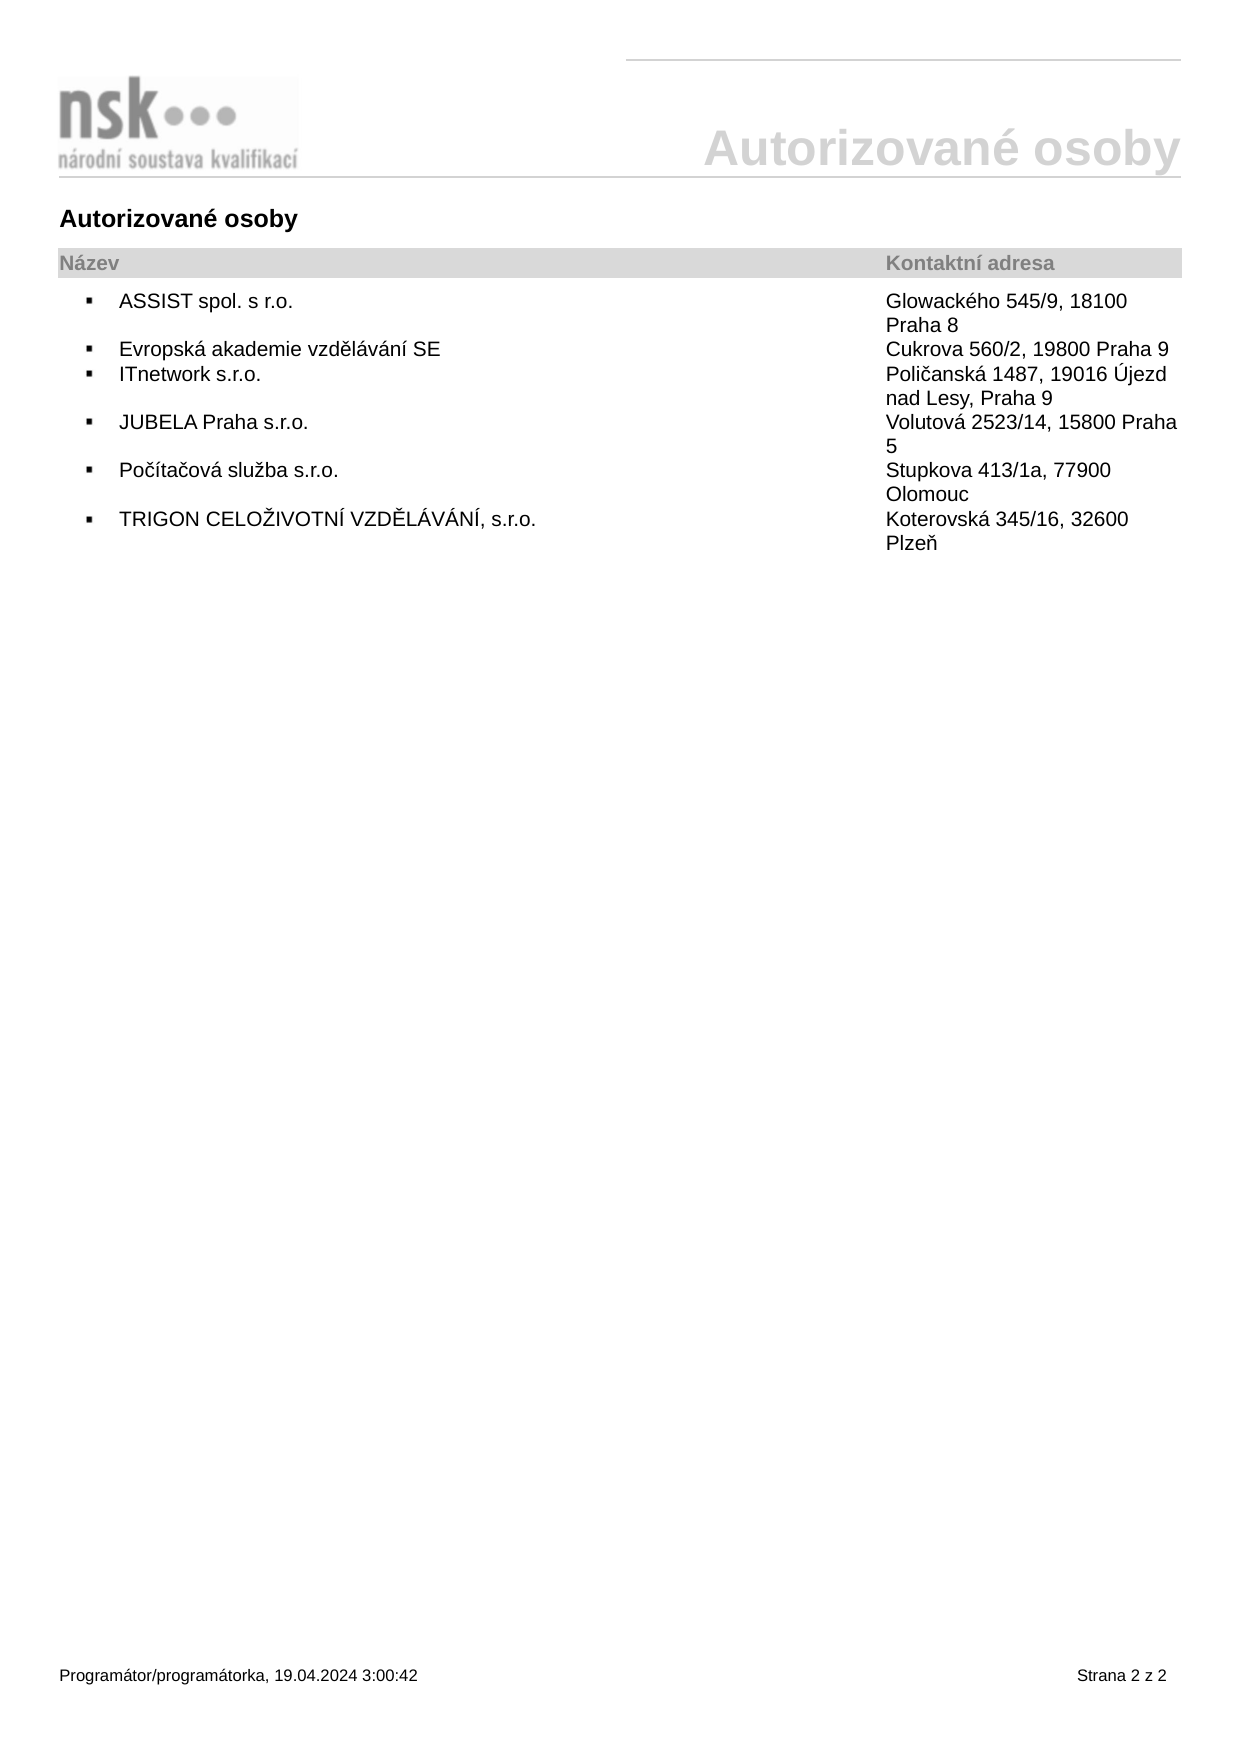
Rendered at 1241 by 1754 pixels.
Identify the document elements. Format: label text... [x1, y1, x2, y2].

table_cell [860, 531, 886, 555]
table_cell [626, 278, 860, 289]
table_cell [626, 483, 860, 507]
table_cell [886, 194, 1167, 200]
table_cell [860, 278, 886, 289]
picture [59, 507, 119, 532]
table_cell [860, 386, 886, 410]
table_cell [618, 170, 626, 176]
table_cell [481, 855, 617, 1155]
table_cell [119, 386, 481, 410]
table_cell Evropská akademie vzdělávání SE [119, 337, 886, 362]
table_cell [619, 59, 626, 170]
table_cell [59, 194, 119, 200]
table_cell [119, 855, 481, 1155]
table_cell [481, 483, 617, 507]
table_cell [618, 531, 626, 555]
table_cell [1167, 278, 1181, 289]
table_cell [1167, 1155, 1181, 1407]
table_cell ASSIST spol. s r.o. [119, 289, 886, 314]
table_cell [886, 855, 1167, 1155]
table_cell [626, 1407, 860, 1658]
table_cell [860, 314, 886, 337]
table_cell [886, 278, 1167, 289]
table_cell Počítačová služba s.r.o. [119, 458, 886, 483]
table_cell Koterovská 345/16, 32600 Plzeň [886, 507, 1181, 555]
table_cell Strana 2 z 2 [860, 1658, 1167, 1694]
table_cell [860, 1407, 886, 1658]
picture [57, 59, 619, 171]
table_cell [618, 435, 626, 458]
table_cell [59, 483, 119, 507]
table_cell [59, 386, 119, 410]
table_cell [860, 855, 886, 1155]
table_cell [481, 386, 617, 410]
table_cell [1167, 1407, 1181, 1658]
table_cell [59, 532, 119, 555]
table_cell [1167, 855, 1181, 1155]
table_cell [626, 531, 860, 555]
table_cell [119, 194, 481, 200]
table_cell [860, 194, 886, 200]
table_cell [119, 278, 481, 289]
picture [59, 410, 119, 434]
table_cell [886, 1407, 1167, 1658]
table_cell [119, 435, 481, 458]
table_cell [626, 555, 860, 855]
table_cell [626, 236, 860, 248]
table_cell [59, 1155, 119, 1407]
table_cell [481, 278, 617, 289]
table_cell Cukrova 560/2, 19800 Praha 9 [886, 337, 1181, 362]
table_cell [481, 555, 617, 855]
table_cell Volutová 2523/14, 15800 Praha 5 [886, 410, 1181, 458]
table_cell [626, 1155, 860, 1407]
table_cell [618, 483, 626, 507]
table_cell [860, 555, 886, 855]
table_cell [59, 178, 1181, 194]
table_cell [618, 1407, 626, 1658]
table_cell Název [60, 250, 885, 277]
table_cell [618, 555, 626, 855]
table_cell [860, 483, 886, 507]
table_cell [59, 314, 119, 336]
table_cell [119, 483, 481, 507]
table_cell [119, 236, 481, 248]
table_cell [1167, 194, 1181, 200]
table_cell [626, 386, 860, 410]
table_cell [886, 555, 1167, 855]
table_cell [59, 171, 119, 176]
table_cell Poličanská 1487, 19016 Újezd nad Lesy, Praha 9 [886, 362, 1181, 410]
table_cell [626, 435, 860, 458]
table_cell [481, 314, 617, 337]
table_cell [59, 555, 119, 855]
picture [59, 362, 119, 386]
table_cell [481, 435, 617, 458]
table_cell Glowackého 545/9, 18100 Praha 8 [886, 289, 1181, 337]
table_cell [618, 314, 626, 337]
table_cell [59, 435, 119, 457]
picture [59, 336, 119, 361]
table_cell [626, 314, 860, 337]
table_cell [1167, 555, 1181, 855]
table_cell ITnetwork s.r.o. [119, 362, 886, 386]
picture [59, 288, 119, 313]
table_cell [481, 171, 617, 176]
table_cell [481, 194, 617, 200]
table_cell [481, 1155, 617, 1407]
table_cell [618, 386, 626, 410]
table_cell [59, 855, 119, 1155]
table_cell Programátor/programátorka, 19.04.2024 3:00:42 [59, 1658, 860, 1694]
table_cell [481, 531, 617, 555]
picture [59, 457, 119, 482]
table_cell [618, 1155, 626, 1407]
table_cell [618, 236, 626, 248]
table_cell TRIGON CELOŽIVOTNÍ VZDĚLÁVÁNÍ, s.r.o. [119, 507, 886, 531]
table_cell [1167, 236, 1181, 248]
table_cell [59, 236, 119, 248]
table_cell [618, 194, 626, 200]
table_cell [860, 1155, 886, 1407]
table_cell [481, 1407, 617, 1658]
table_cell [1167, 1658, 1181, 1694]
table_cell [618, 855, 626, 1155]
table_cell [59, 1407, 119, 1658]
table_cell [119, 314, 481, 337]
table_cell Autorizované osoby [59, 200, 1181, 236]
table_cell [626, 194, 860, 200]
table_cell [481, 236, 617, 248]
table_cell [886, 1155, 1167, 1407]
table_cell [618, 278, 626, 289]
table_cell [119, 555, 481, 855]
table_cell [119, 531, 481, 555]
table_cell [119, 1407, 481, 1658]
table_cell [119, 171, 481, 176]
table_cell [626, 855, 860, 1155]
table_cell [886, 236, 1167, 248]
table_cell Autorizované osoby [626, 61, 1181, 176]
table_cell JUBELA Praha s.r.o. [119, 410, 886, 435]
table_cell [860, 435, 886, 458]
table_cell [860, 236, 886, 248]
table_cell [59, 278, 119, 288]
table_cell Kontaktní adresa [886, 250, 1180, 277]
table_cell Stupkova 413/1a, 77900 Olomouc [886, 458, 1181, 507]
table_cell [119, 1155, 481, 1407]
